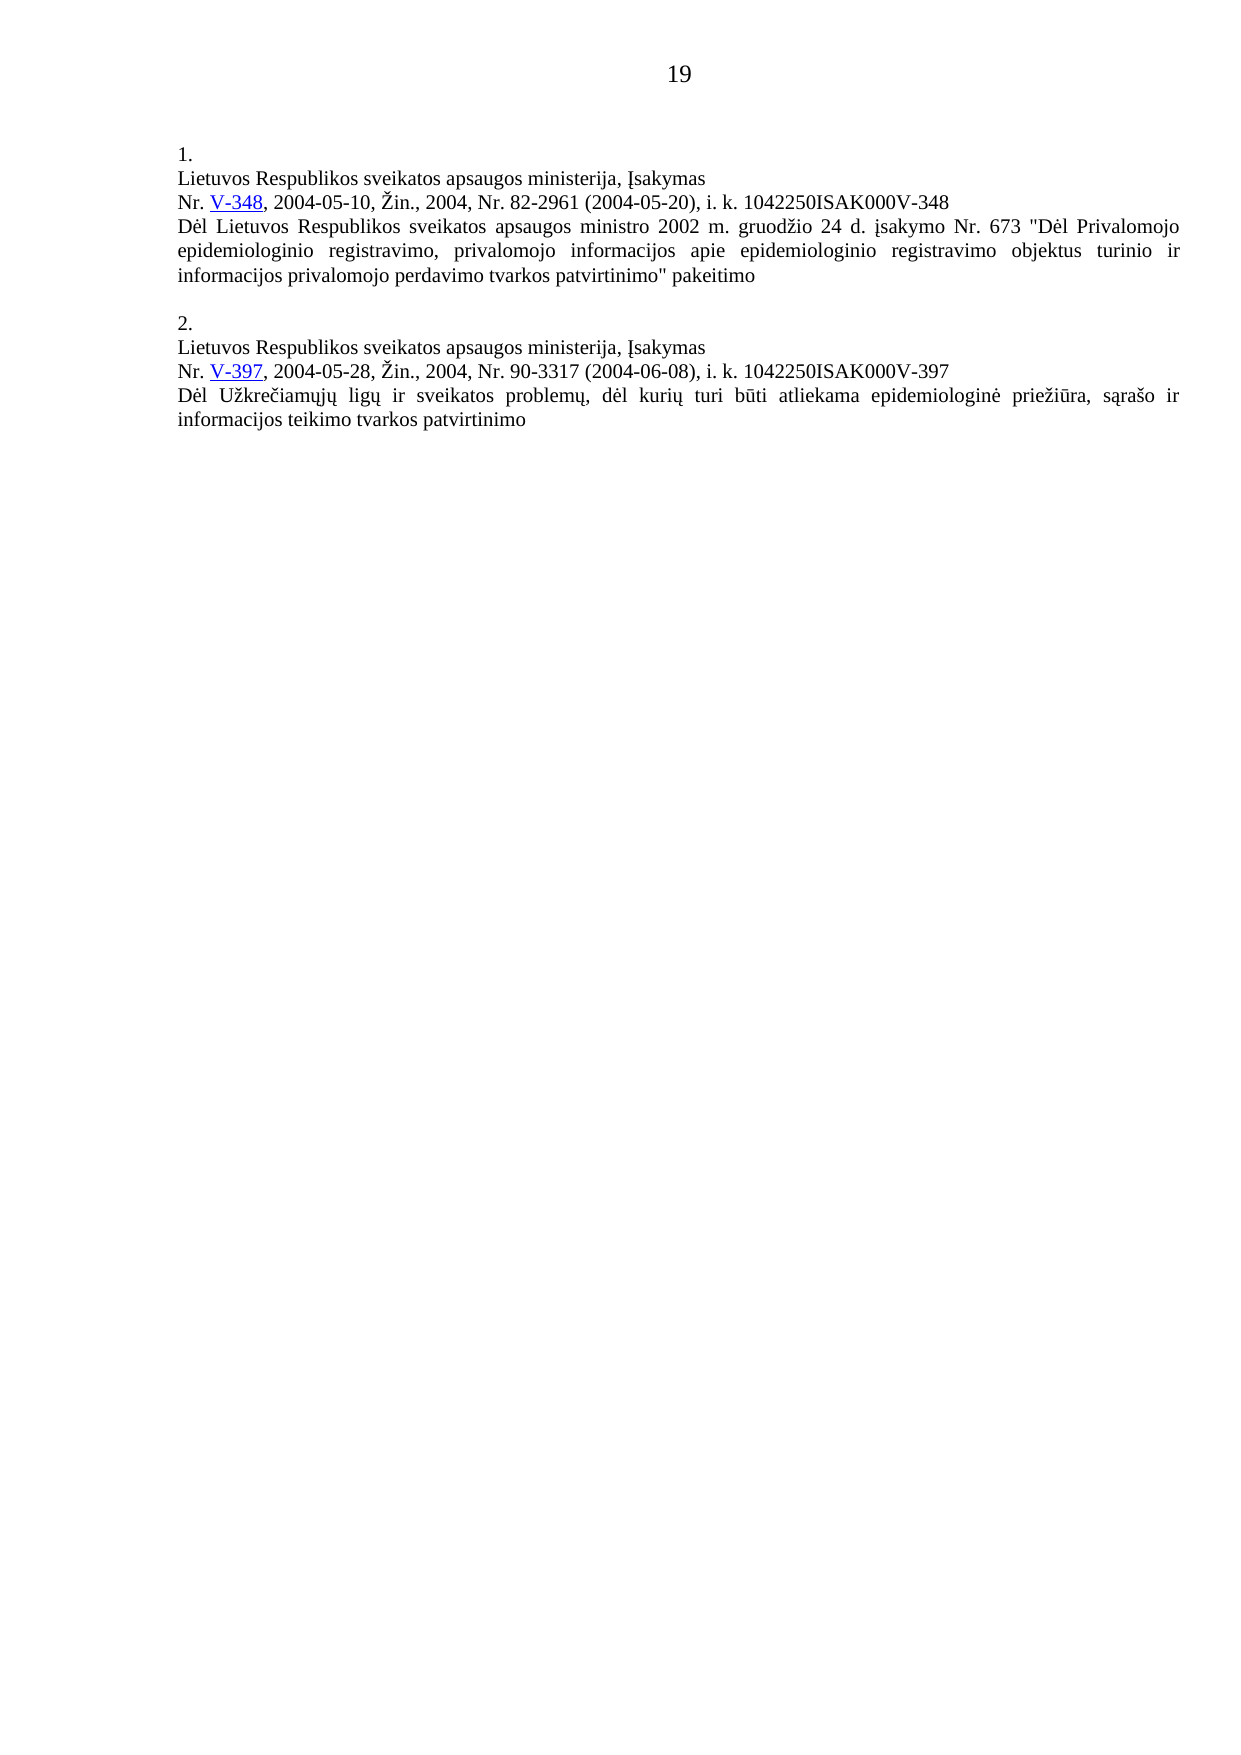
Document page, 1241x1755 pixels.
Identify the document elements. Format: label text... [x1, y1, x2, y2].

text Lietuvos Respublikos sveikatos apsaugos ministerija, Įsakymas [177, 166, 1181, 190]
text Nr. V-348, 2004-05-10, Žin., 2004, Nr. 82-2961 (2004-05-20), i. k. 1042250ISAK000V-348 [177, 190, 1181, 214]
text Dėl Lietuvos Respublikos sveikatos apsaugos ministro 2002 m. gruodžio 24 d. įsakymo Nr. 673 "Dėl Privalomojo epidemiologinio registravimo, privalomojo informacijos apie epidemiologinio registravimo objektus turinio ir informacijos privalomojo perdavimo tvarkos patvirtinimo" pakeitimo [177, 214, 1181, 287]
text Nr. V-397, 2004-05-28, Žin., 2004, Nr. 90-3317 (2004-06-08), i. k. 1042250ISAK000V-397 [177, 359, 1181, 383]
text 2. [177, 311, 1181, 335]
text Lietuvos Respublikos sveikatos apsaugos ministerija, Įsakymas [177, 335, 1181, 359]
text 1. [177, 142, 1181, 166]
text Dėl Užkrečiamųjų ligų ir sveikatos problemų, dėl kurių turi būti atliekama epidemiologinė priežiūra, sąrašo ir informacijos teikimo tvarkos patvirtinimo [177, 383, 1181, 431]
